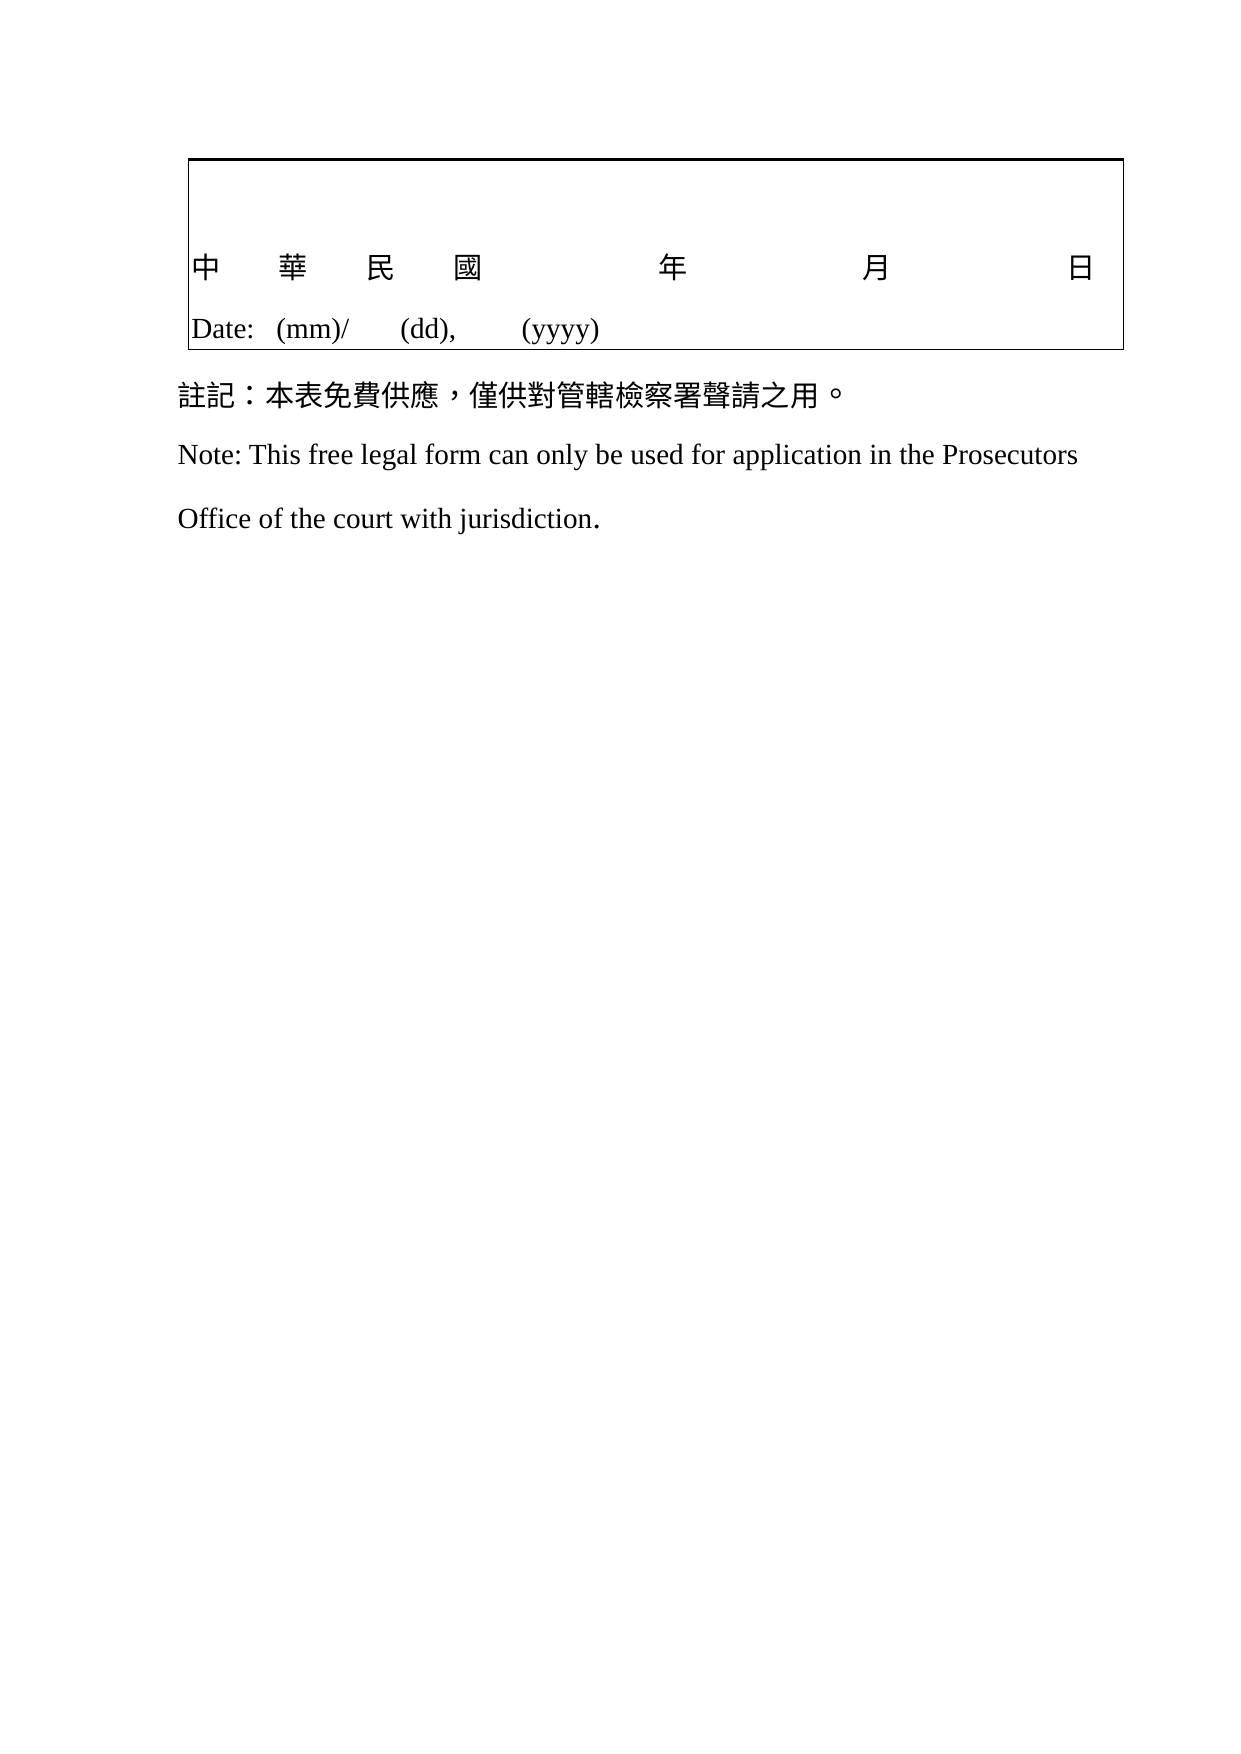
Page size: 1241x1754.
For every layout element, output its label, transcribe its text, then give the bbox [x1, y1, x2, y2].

table_cell 中 華 民 國 年 月 日 Date: (mm)/ (dd), (yyyy) [189, 161, 1123, 349]
text 註記：本表免費供應，僅供對管轄檢察署聲請之用。 [177, 350, 1122, 412]
text Note: This free legal form can only be used for application in the Prosecutors Office of the court with jurisdiction. [177, 412, 1122, 537]
